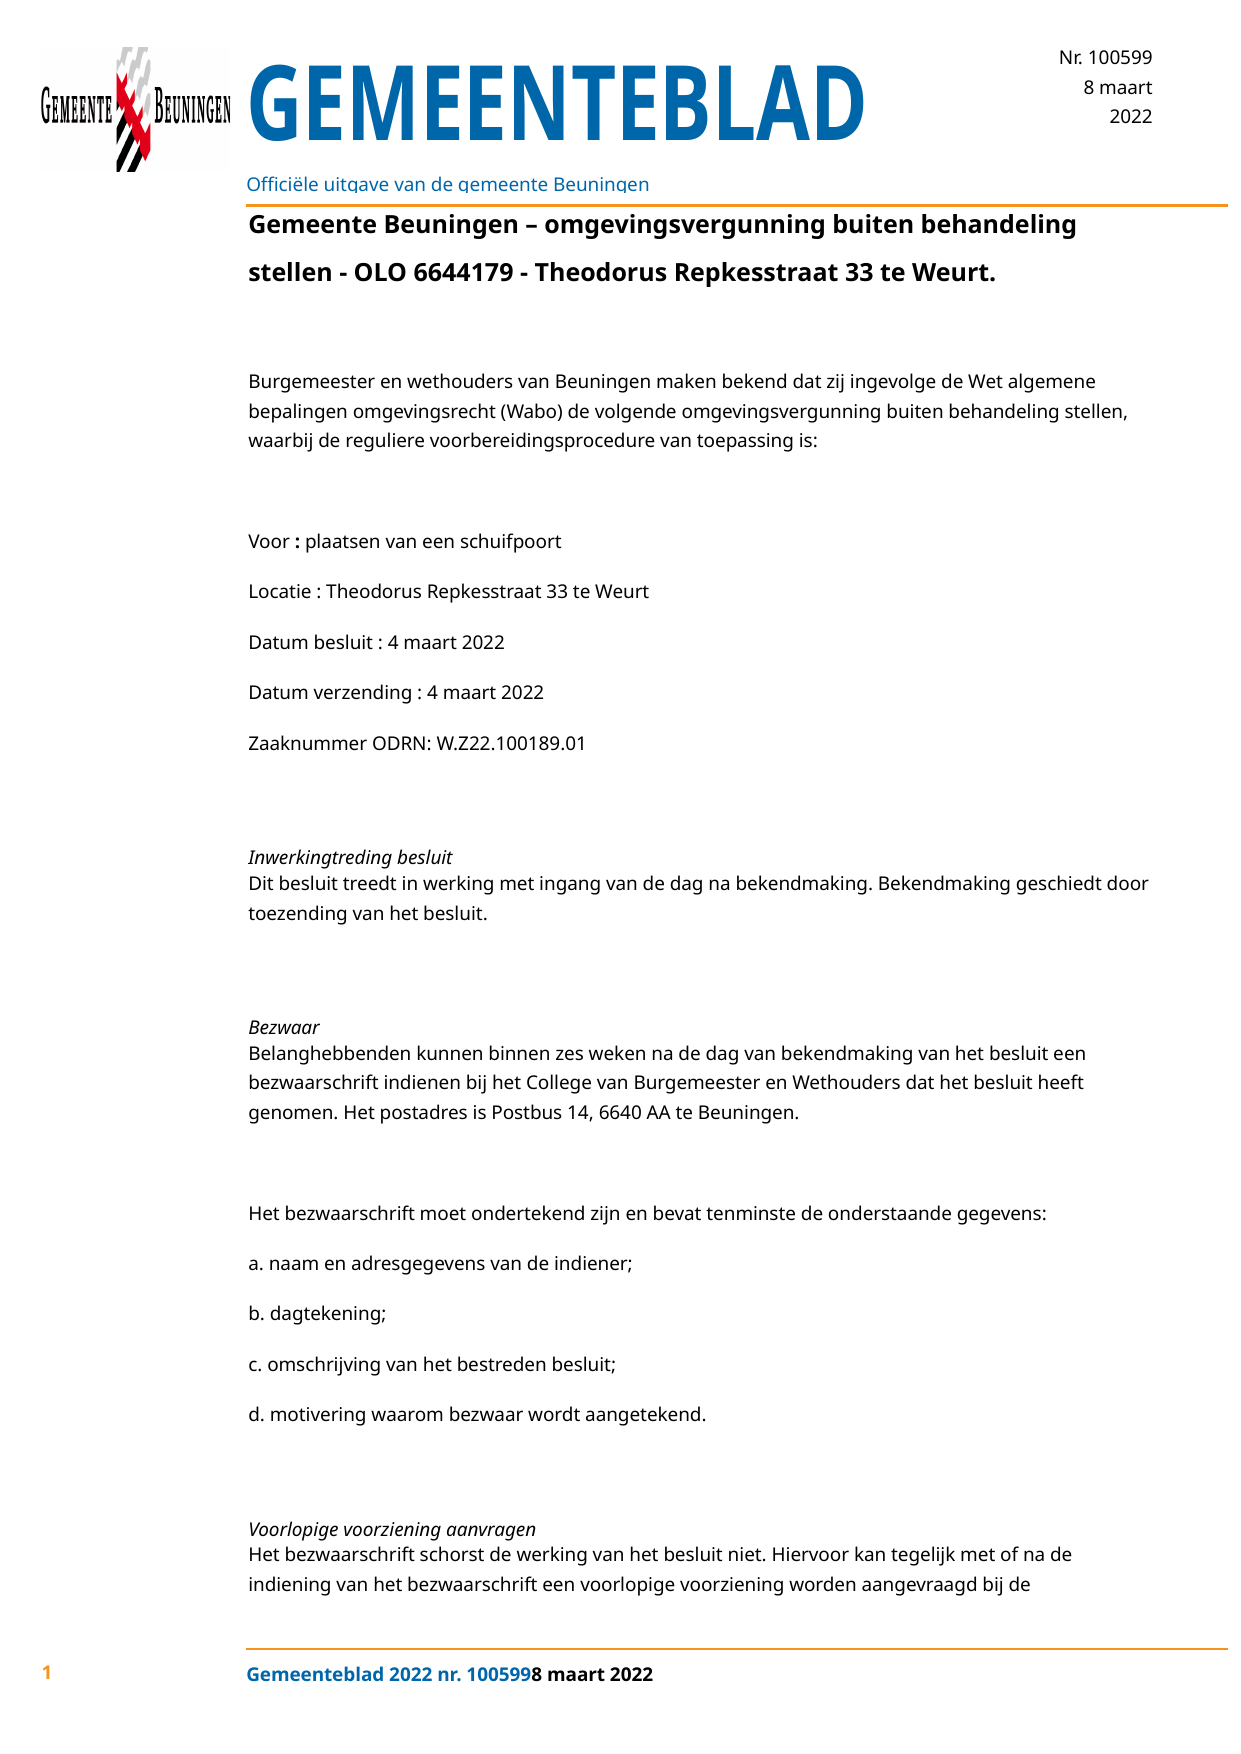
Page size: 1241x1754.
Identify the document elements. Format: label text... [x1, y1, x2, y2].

text Zaaknummer ODRN: W.Z22.100189.01 [248, 730, 1152, 756]
text b. dagtekening; [248, 1301, 1152, 1326]
text Inwerkingtreding besluit [248, 844, 1152, 870]
text Locatie : Theodorus Repkesstraat 33 te Weurt [248, 579, 1152, 604]
text Het bezwaarschrift moet ondertekend zijn en bevat tenminste de onderstaande gegevens: [248, 1200, 1152, 1226]
text Voor : plaatsen van een schuifpoort [248, 528, 1152, 554]
picture [41, 47, 231, 172]
text c. omschrijving van het bestreden besluit; [248, 1351, 1152, 1377]
text Burgemeester en wethouders van Beuningen maken bekend dat zij ingevolge de Wet algemene bepalingen omgevingsrecht (Wabo) de volgende omgevingsvergunning buiten behandeling stellen, waarbij de reguliere voorbereidingsprocedure van toepassing is: [248, 368, 1152, 453]
text Belanghebbenden kunnen binnen zes weken na de dag van bekendmaking van het besluit een bezwaarschrift indienen bij het College van Burgemeester en Wethouders dat het besluit heeft genomen. Het postadres is Postbus 14, 6640 AA te Beuningen. [248, 1040, 1152, 1125]
text Datum besluit : 4 maart 2022 [248, 629, 1152, 655]
text Voorlopige voorziening aanvragen [248, 1516, 1152, 1542]
text Bezwaar [248, 1014, 1152, 1040]
text Het bezwaarschrift schorst de werking van het besluit niet. Hiervoor kan tegelijk met of na de indiening van het bezwaarschrift een voorlopige voorziening worden aangevraagd bij de [248, 1542, 1152, 1597]
text Datum verzending : 4 maart 2022 [248, 679, 1152, 705]
text Gemeente Beuningen – omgevingsvergunning buiten behandeling stellen - OLO 6644179 - Theodorus Repkesstraat 33 te Weurt. [248, 207, 1152, 288]
text a. naam en adresgegevens van de indiener; [248, 1250, 1152, 1276]
text d. motivering waarom bezwaar wordt aangetekend. [248, 1401, 1152, 1427]
text Dit besluit treedt in werking met ingang van de dag na bekendmaking. Bekendmaking geschiedt door toezending van het besluit. [248, 870, 1152, 925]
